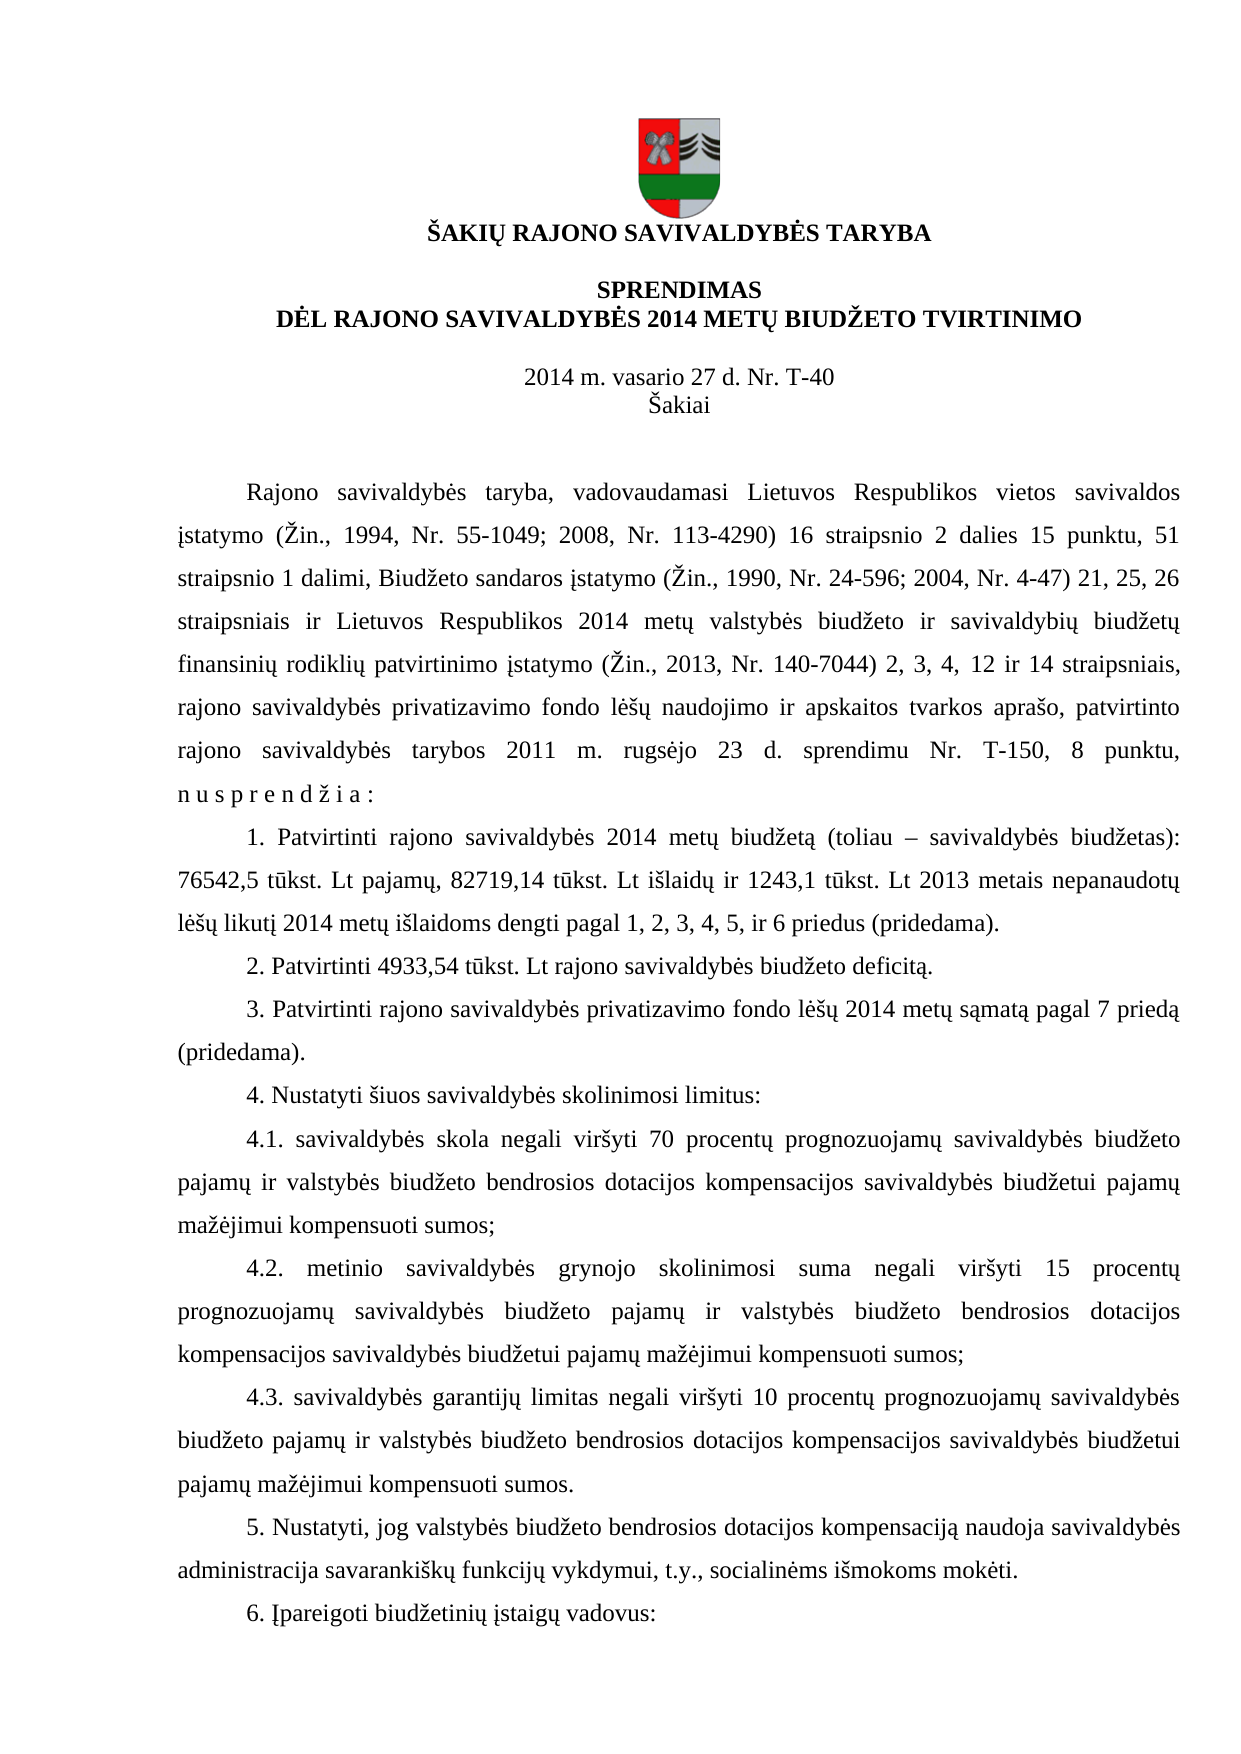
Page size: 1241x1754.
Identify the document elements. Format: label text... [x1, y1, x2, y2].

text 1. Patvirtinti rajono savivaldybės 2014 metų biudžetą (toliau – savivaldybės biudžetas): 76542,5 tūkst. Lt pajamų, 82719,14 tūkst. Lt išlaidų ir 1243,1 tūkst. Lt 2013 metais nepanaudotų lėšų likutį 2014 metų išlaidoms dengti pagal 1, 2, 3, 4, 5, ir 6 priedus (pridedama). [177, 822, 1181, 937]
text 4.3. savivaldybės garantijų limitas negali viršyti 10 procentų prognozuojamų savivaldybės biudžeto pajamų ir valstybės biudžeto bendrosios dotacijos kompensacijos savivaldybės biudžetui pajamų mažėjimui kompensuoti sumos. [177, 1382, 1181, 1497]
text 2014 m. vasario 27 d. Nr. T-40 [177, 362, 1181, 391]
text 6. Įpareigoti biudžetinių įstaigų vadovus: [177, 1598, 1181, 1627]
text SPRENDIMAS [177, 276, 1181, 304]
text 3. Patvirtinti rajono savivaldybės privatizavimo fondo lėšų 2014 metų sąmatą pagal 7 priedą (pridedama). [177, 994, 1181, 1066]
text Šakiai [177, 391, 1181, 419]
text 4.2. metinio savivaldybės grynojo skolinimosi suma negali viršyti 15 procentų prognozuojamų savivaldybės biudžeto pajamų ir valstybės biudžeto bendrosios dotacijos kompensacijos savivaldybės biudžetui pajamų mažėjimui kompensuoti sumos; [177, 1253, 1181, 1368]
text ŠAKIŲ RAJONO SAVIVALDYBĖS TARYBA [177, 218, 1181, 247]
text 5. Nustatyti, jog valstybės biudžeto bendrosios dotacijos kompensaciją naudoja savivaldybės administracija savarankiškų funkcijų vykdymui, t.y., socialinėms išmokoms mokėti. [177, 1512, 1181, 1584]
text DĖL RAJONO SAVIVALDYBĖS 2014 METŲ BIUDŽETO TVIRTINIMO [177, 304, 1181, 333]
text 4.1. savivaldybės skola negali viršyti 70 procentų prognozuojamų savivaldybės biudžeto pajamų ir valstybės biudžeto bendrosios dotacijos kompensacijos savivaldybės biudžetui pajamų mažėjimui kompensuoti sumos; [177, 1124, 1181, 1239]
text 2. Patvirtinti 4933,54 tūkst. Lt rajono savivaldybės biudžeto deficitą. [177, 951, 1181, 980]
text 4. Nustatyti šiuos savivaldybės skolinimosi limitus: [177, 1081, 1181, 1109]
text Rajono savivaldybės taryba, vadovaudamasi Lietuvos Respublikos vietos savivaldos įstatymo (Žin., 1994, Nr. 55-1049; 2008, Nr. 113-4290) 16 straipsnio 2 dalies 15 punktu, 51 straipsnio 1 dalimi, Biudžeto sandaros įstatymo (Žin., 1990, Nr. 24-596; 2004, Nr. 4-47) 21, 25, 26 straipsniais ir Lietuvos Respublikos 2014 metų valstybės biudžeto ir savivaldybių biudžetų finansinių rodiklių patvirtinimo įstatymo (Žin., 2013, Nr. 140-7044) 2, 3, 4, 12 ir 14 straipsniais, rajono savivaldybės privatizavimo fondo lėšų naudojimo ir apskaitos tvarkos aprašo, patvirtinto rajono savivaldybės tarybos 2011 m. rugsėjo 23 d. sprendimu Nr. T-150, 8 punktu, nusprendžia: [177, 477, 1181, 807]
